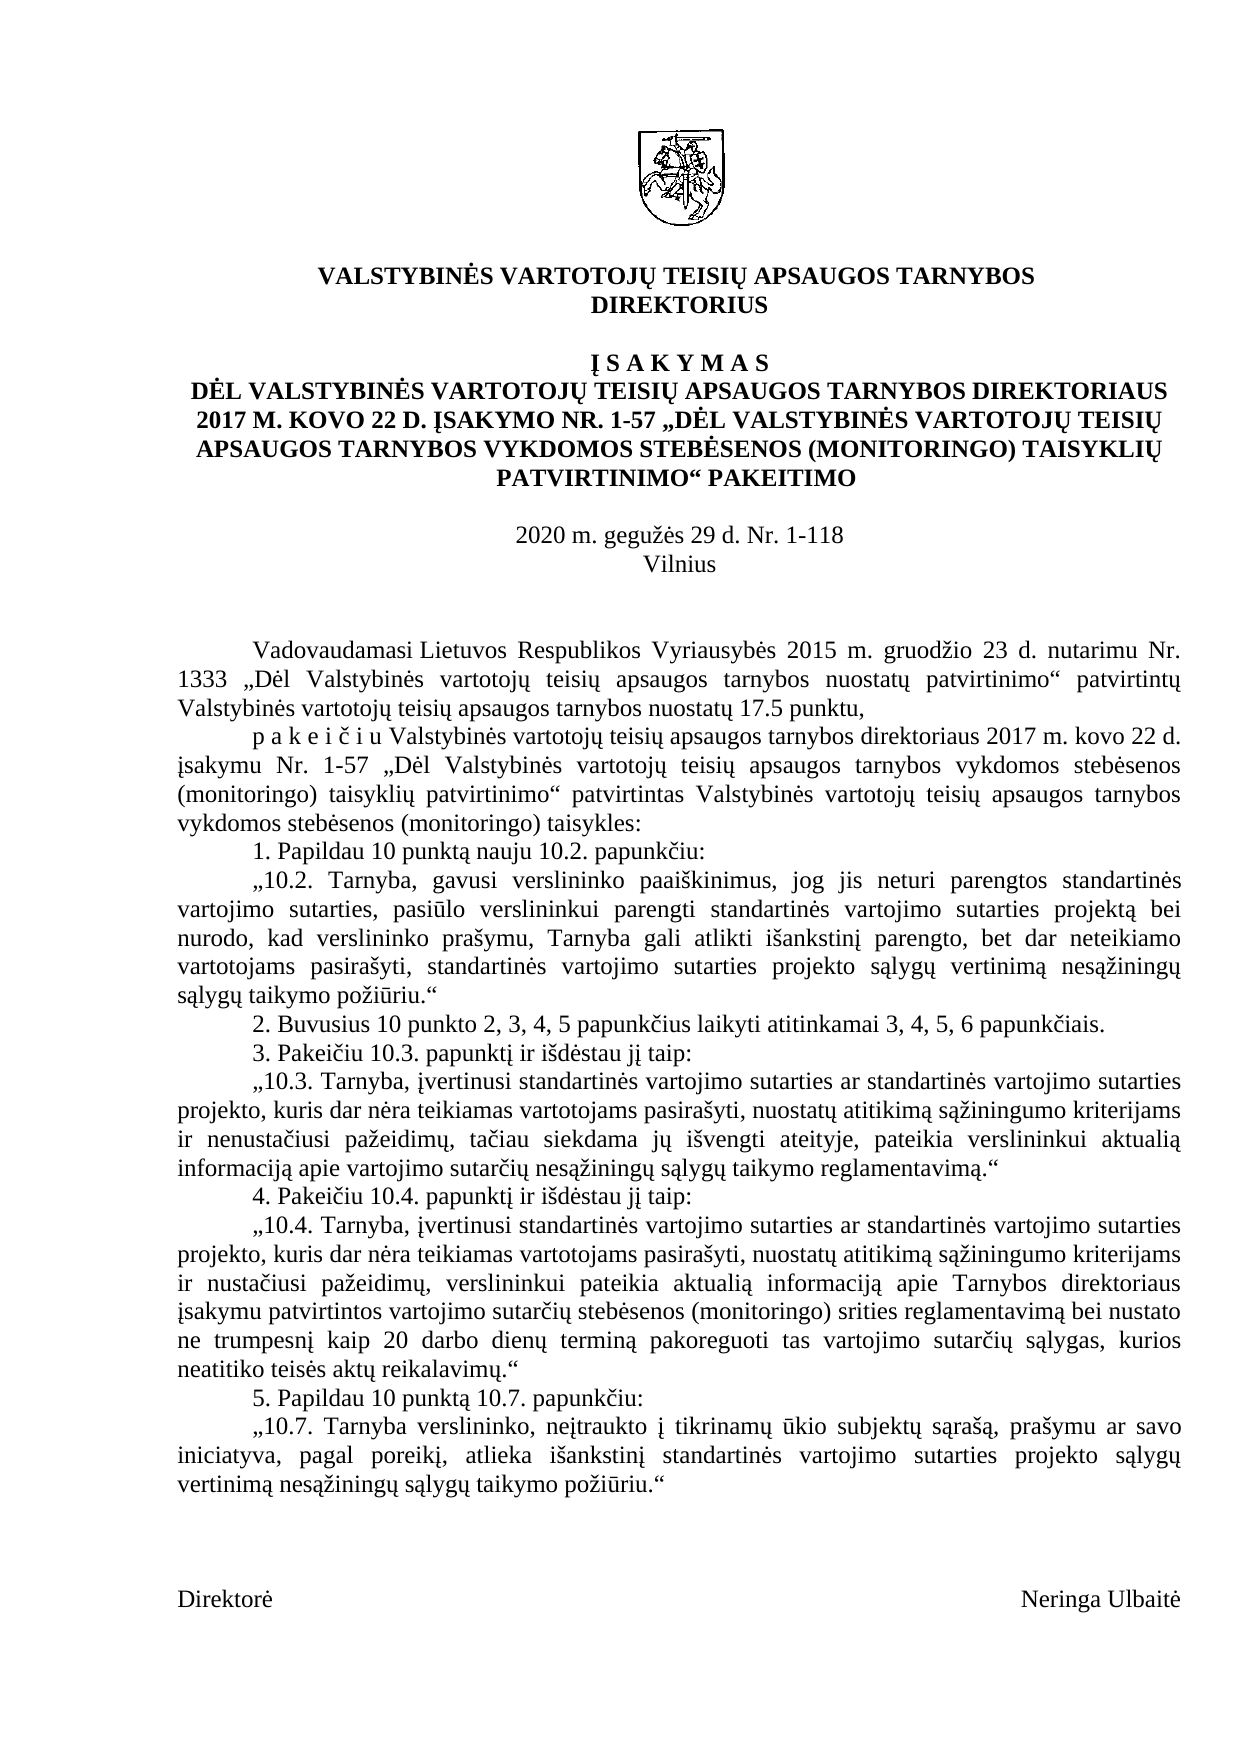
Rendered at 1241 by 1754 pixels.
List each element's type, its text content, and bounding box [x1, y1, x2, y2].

text DIREKTORIUS [177, 290, 1182, 319]
text 5. Papildau 10 punktą 10.7. papunkčiu: [177, 1383, 1182, 1411]
text 4. Pakeičiu 10.4. papunktį ir išdėstau jį taip: [177, 1181, 1182, 1210]
text VALSTYBINĖS VARTOTOJŲ TEISIŲ APSAUGOS TARNYBOS [177, 261, 1182, 290]
text 3. Pakeičiu 10.3. papunktį ir išdėstau jį taip: [177, 1038, 1182, 1066]
text „10.3. Tarnyba, įvertinusi standartinės vartojimo sutarties ar standartinės vartojimo sutarties projekto, kuris dar nėra teikiamas vartotojams pasirašyti, nuostatų atitikimą sąžiningumo kriterijams ir nenustačiusi pažeidimų, tačiau siekdama jų išvengti ateityje, pateikia verslininkui aktualią informaciją apie vartojimo sutarčių nesąžiningų sąlygų taikymo reglamentavimą.“ [177, 1066, 1182, 1181]
text 2020 m. gegužės 29 d. Nr. 1-118 [177, 520, 1182, 549]
text „10.2. Tarnyba, gavusi verslininko paaiškinimus, jog jis neturi parengtos standartinės vartojimo sutarties, pasiūlo verslininkui parengti standartinės vartojimo sutarties projektą bei nurodo, kad verslininko prašymu, Tarnyba gali atlikti išankstinį parengto, bet dar neteikiamo vartotojams pasirašyti, standartinės vartojimo sutarties projekto sąlygų vertinimą nesąžiningų sąlygų taikymo požiūriu.“ [177, 865, 1182, 1009]
text p a k e i č i u Valstybinės vartotojų teisių apsaugos tarnybos direktoriaus 2017 m. kovo 22 d. įsakymu Nr. 1-57 „Dėl Valstybinės vartotojų teisių apsaugos tarnybos vykdomos stebėsenos (monitoringo) taisyklių patvirtinimo“ patvirtintas Valstybinės vartotojų teisių apsaugos tarnybos vykdomos stebėsenos (monitoringo) taisykles: [177, 721, 1182, 836]
text Vadovaudamasi Lietuvos Respublikos Vyriausybės 2015 m. gruodžio 23 d. nutarimu Nr. 1333 „Dėl Valstybinės vartotojų teisių apsaugos tarnybos nuostatų patvirtinimo“ patvirtintų Valstybinės vartotojų teisių apsaugos tarnybos nuostatų 17.5 punktu, [177, 635, 1182, 721]
text Direktorė Neringa Ulbaitė [177, 1584, 1182, 1613]
text DĖL VALSTYBINĖS VARTOTOJŲ TEISIŲ APSAUGOS TARNYBOS DIREKTORIAUS 2017 M. KOVO 22 D. ĮSAKYMO NR. 1-57 „DĖL VALSTYBINĖS VARTOTOJŲ TEISIŲ APSAUGOS TARNYBOS VYKDOMOS STEBĖSENOS (MONITORINGO) TAISYKLIŲ PATVIRTINIMO“ PAKEITIMO [177, 376, 1182, 491]
text „10.7. Tarnyba verslininko, neįtraukto į tikrinamų ūkio subjektų sąrašą, prašymu ar savo iniciatyva, pagal poreikį, atlieka išankstinį standartinės vartojimo sutarties projekto sąlygų vertinimą nesąžiningų sąlygų taikymo požiūriu.“ [177, 1411, 1182, 1498]
text 1. Papildau 10 punktą nauju 10.2. papunkčiu: [177, 836, 1182, 865]
text „10.4. Tarnyba, įvertinusi standartinės vartojimo sutarties ar standartinės vartojimo sutarties projekto, kuris dar nėra teikiamas vartotojams pasirašyti, nuostatų atitikimą sąžiningumo kriterijams ir nustačiusi pažeidimų, verslininkui pateikia aktualią informaciją apie Tarnybos direktoriaus įsakymu patvirtintos vartojimo sutarčių stebėsenos (monitoringo) srities reglamentavimą bei nustato ne trumpesnį kaip 20 darbo dienų terminą pakoreguoti tas vartojimo sutarčių sąlygas, kurios neatitiko teisės aktų reikalavimų.“ [177, 1210, 1182, 1383]
text Vilnius [177, 549, 1182, 578]
text ĮSAKYMAS [177, 348, 1182, 376]
text 2. Buvusius 10 punkto 2, 3, 4, 5 papunkčius laikyti atitinkamai 3, 4, 5, 6 papunkčiais. [177, 1009, 1182, 1038]
